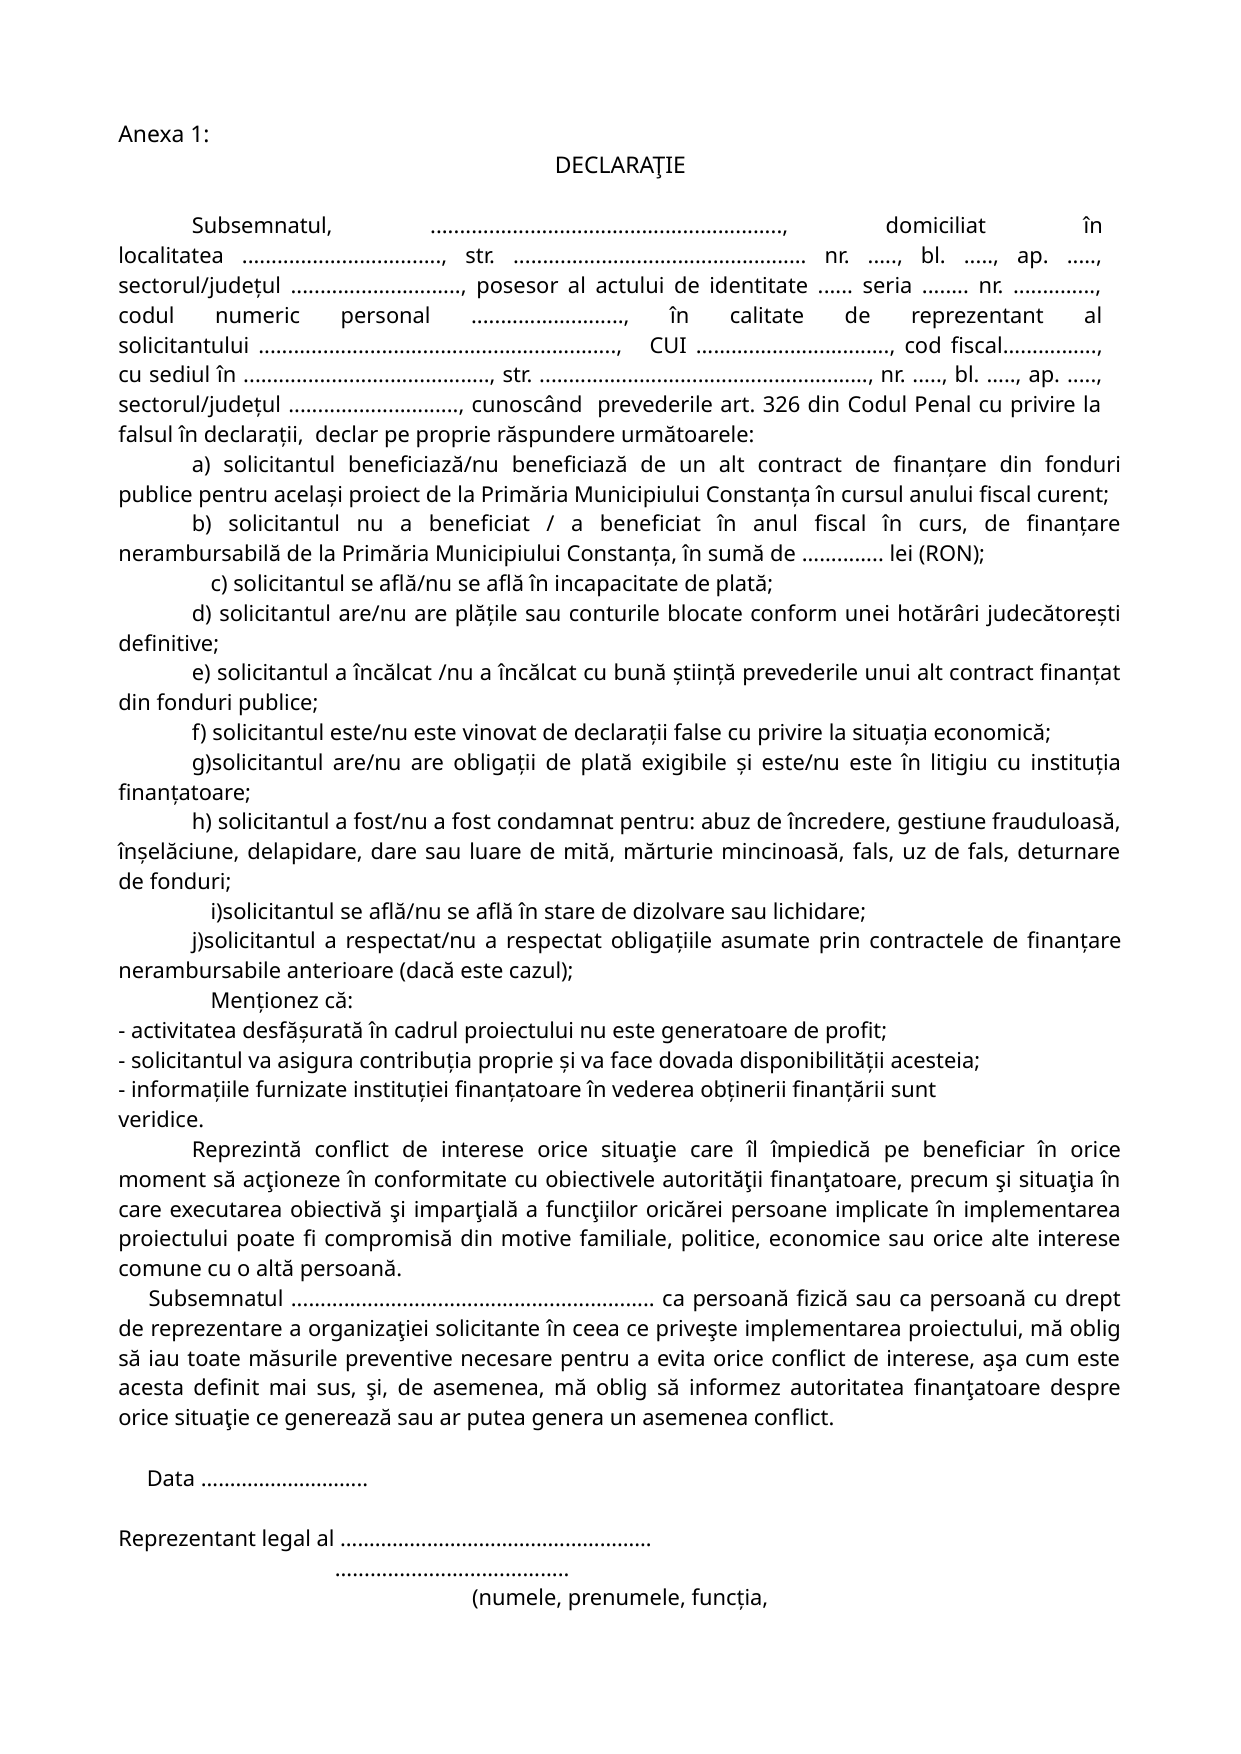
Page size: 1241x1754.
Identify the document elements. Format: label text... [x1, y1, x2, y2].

text - solicitantul va asigura contribuția proprie și va face dovada disponibilității acesteia; [118, 1044, 1103, 1074]
text d) solicitantul are/nu are plăţile sau conturile blocate conform unei hotărâri judecătoreşti definitive; [118, 598, 1122, 657]
text f) solicitantul este/nu este vinovat de declaraţii false cu privire la situaţia economică; [118, 717, 1122, 747]
text Reprezentant legal al ……………………………………………… [118, 1523, 1122, 1552]
text - activitatea desfășurată în cadrul proiectului nu este generatoare de profit; [118, 1015, 1103, 1044]
text c) solicitantul se află/nu se află în incapacitate de plată; [137, 568, 1103, 598]
text Subsemnatul, ............................................................, domiciliat în localitatea .................................., str. .................................................. nr. ....., bl. ....., ap. ....., sectorul/judeţul ............................., posesor al actului de identitate ...... seria ........ nr. .............., codul numeric personal .........................., în calitate de reprezentant al solicitantului ............................................................., CUI ................................., cod fiscal................, cu sediul în .........................................., str. ........................................................, nr. ....., bl. ....., ap. ....., sectorul/judeţul ............................., cunoscând prevederile art. 326 din Codul Penal cu privire la falsul în declaraţii, declar pe proprie răspundere următoarele: [118, 210, 1103, 449]
text Anexa 1: [118, 118, 1122, 149]
text b) solicitantul nu a beneficiat / a beneficiat în anul fiscal în curs, de finanţare nerambursabilă de la Primăria Municipiului Constanţa, în sumă de .............. lei (RON); [118, 508, 1122, 568]
text g)solicitantul are/nu are obligaţii de plată exigibile şi este/nu este în litigiu cu instituţia finanţatoare; [118, 747, 1122, 806]
text DECLARAŢIE [118, 149, 1122, 181]
text ........................................ [118, 1552, 1122, 1582]
text j)solicitantul a respectat/nu a respectat obligațiile asumate prin contractele de finanțare nerambursabile anterioare (dacă este cazul); [118, 925, 1122, 985]
text Data ……………………….. [118, 1463, 1122, 1493]
text i)solicitantul se află/nu se află în stare de dizolvare sau lichidare; [137, 896, 1103, 925]
text - informaţiile furnizate instituţiei finanţatoare în vederea obţinerii finanţării sunt [118, 1074, 1103, 1104]
text veridice. [118, 1104, 1103, 1134]
text (numele, prenumele, funcţia, [118, 1582, 1122, 1612]
text Menționez că: [137, 985, 1103, 1015]
text e) solicitantul a încălcat /nu a încălcat cu bună ştiinţă prevederile unui alt contract finanţat din fonduri publice; [118, 657, 1122, 717]
text h) solicitantul a fost/nu a fost condamnat pentru: abuz de încredere, gestiune frauduloasă, înşelăciune, delapidare, dare sau luare de mită, mărturie mincinoasă, fals, uz de fals, deturnare de fonduri; [118, 806, 1122, 896]
text Subsemnatul .............................................................. ca persoană fizică sau ca persoană cu drept de reprezentare a organizaţiei solicitante în ceea ce priveşte implementarea proiectului, mă oblig să iau toate măsurile preventive necesare pentru a evita orice conflict de interese, aşa cum este acesta definit mai sus, şi, de asemenea, mă oblig să informez autoritatea finanţatoare despre orice situaţie ce generează sau ar putea genera un asemenea conflict. [118, 1283, 1122, 1432]
text a) solicitantul beneficiază/nu beneficiază de un alt contract de finanţare din fonduri publice pentru acelaşi proiect de la Primăria Municipiului Constanţa în cursul anului fiscal curent; [118, 449, 1122, 508]
text Reprezintă conflict de interese orice situaţie care îl împiedică pe beneficiar în orice moment să acţioneze în conformitate cu obiectivele autorităţii finanţatoare, precum şi situaţia în care executarea obiectivă şi imparţială a funcţiilor oricărei persoane implicate în implementarea proiectului poate fi compromisă din motive familiale, politice, economice sau orice alte interese comune cu o altă persoană. [118, 1134, 1122, 1283]
